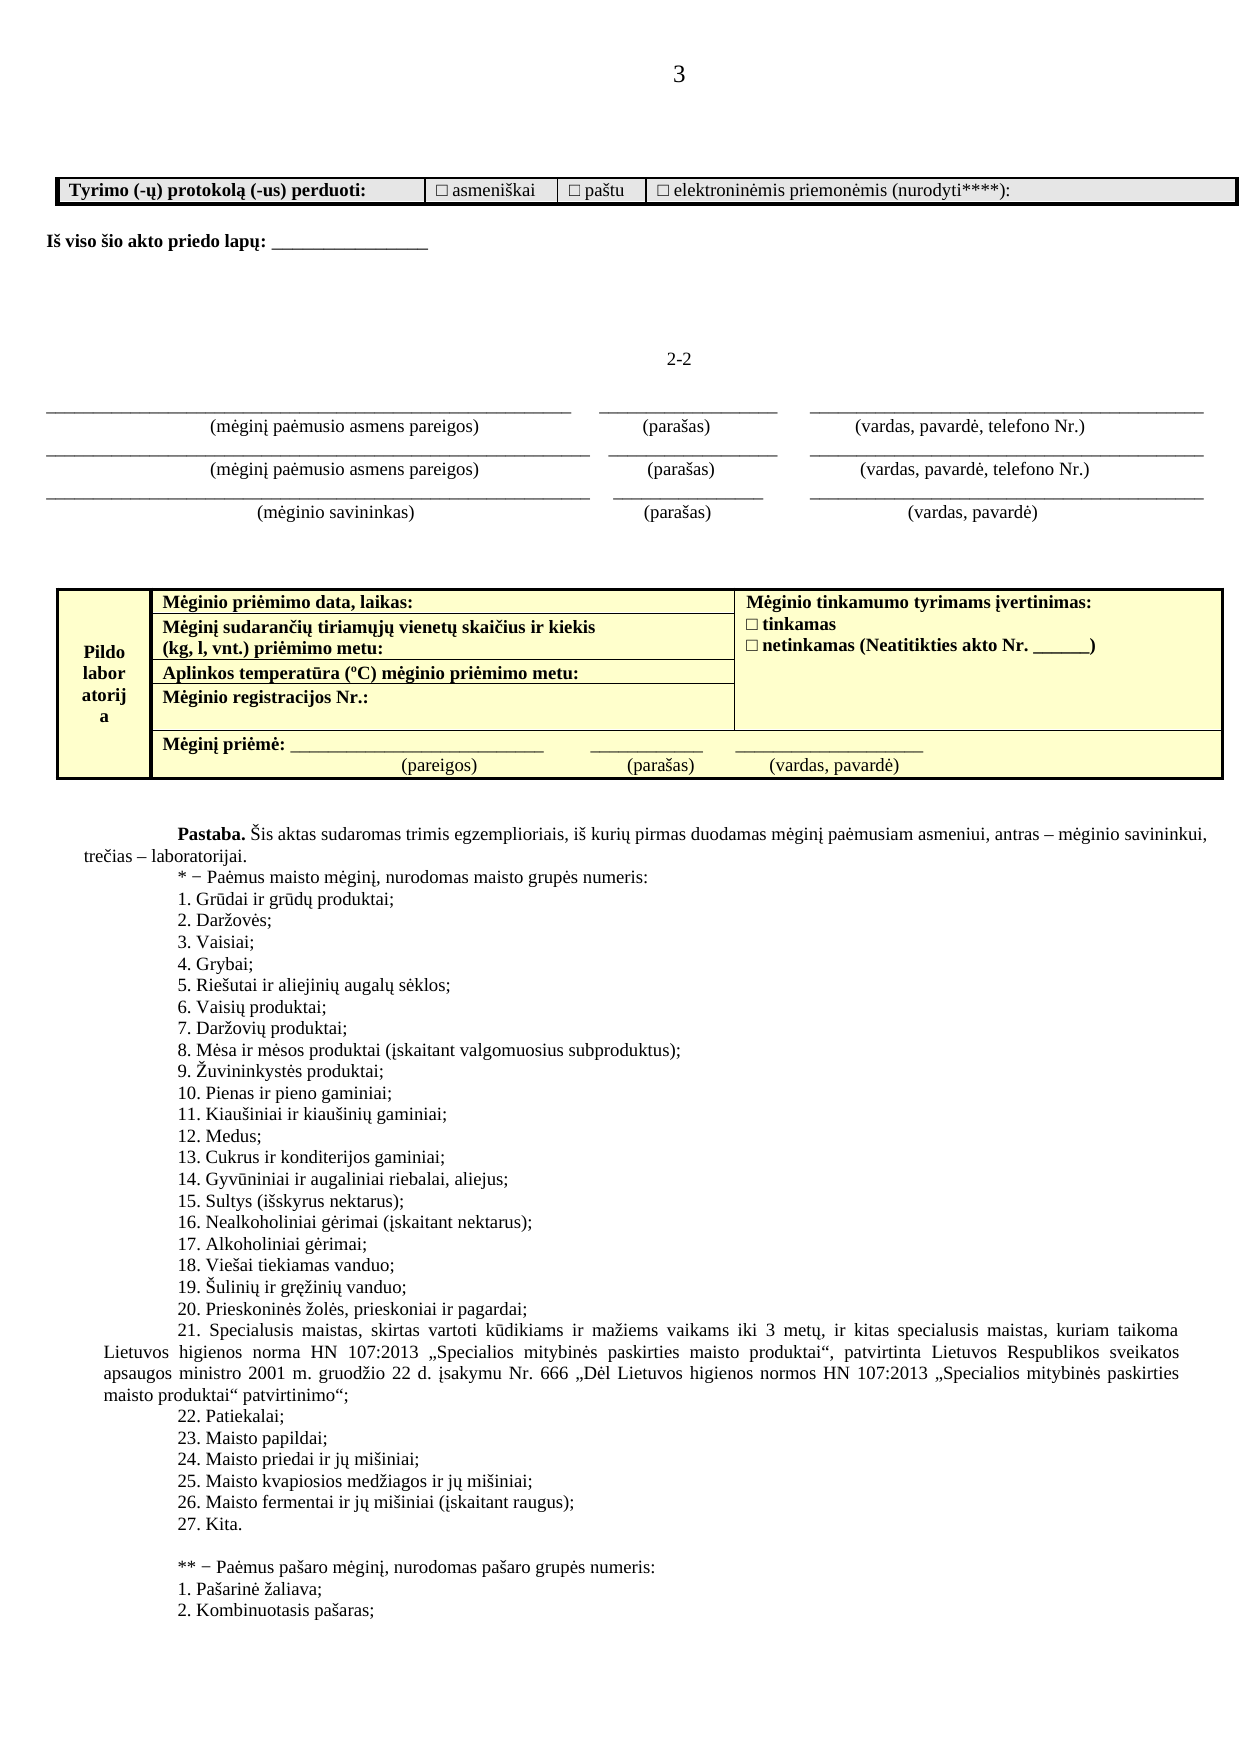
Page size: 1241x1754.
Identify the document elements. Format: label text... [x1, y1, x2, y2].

table_cell □ elektroninėmis priemonėmis (nurodyti****): [647, 179, 1235, 201]
table_header Mėginio tinkamumo tyrimams įvertinimas: □⁭ tinkamas □⁭ netinkamas (Neatitikties akto Nr. ______) [735, 591, 1221, 729]
table_cell Tyrimo (-ų) protokolą (-us) perduoti: [60, 179, 424, 201]
text 10. Pienas ir pieno gaminiai; [103, 1082, 1181, 1103]
text (mėginį paėmusio asmens pareigos) (parašas) (vardas, pavardė, telefono Nr.) [46, 458, 1240, 480]
text (mėginį paėmusio asmens pareigos) (parašas) (vardas, pavardė, telefono Nr.) [46, 415, 1240, 437]
text 21. Specialusis maistas, skirtas vartoti kūdikiams ir mažiems vaikams iki 3 metų, ir kitas specialusis maistas, kuriam taikoma Lietuvos higienos norma HN 107:2013 „Specialios mitybinės paskirties maisto produktai“, patvirtinta Lietuvos Respublikos sveikatos apsaugos ministro 2001 m. gruodžio 22 d. įsakymu Nr. 666 „Dėl Lietuvos higienos normos HN 107:2013 „Specialios mitybinės paskirties maisto produktai“ patvirtinimo“; [103, 1319, 1181, 1405]
text Iš viso šio akto priedo lapų: _______________ [46, 228, 1240, 252]
text 24. Maisto priedai ir jų mišiniai; [103, 1448, 1181, 1470]
text 5. Riešutai ir aliejinių augalų sėklos; [103, 974, 1181, 996]
text 9. Žuvininkystės produktai; [103, 1060, 1181, 1082]
table_cell □ paštu [558, 179, 645, 201]
text 3. Vaisiai; [103, 931, 1181, 952]
text 26. Maisto fermentai ir jų mišiniai (įskaitant raugus); [103, 1491, 1181, 1513]
table_cell Mėginį priėmė: ___________________________ ____________ ____________________ (pareigos) (parašas) (vardas, pavardė) [153, 731, 1221, 777]
table_cell Aplinkos temperatūra (ºC) mėginio priėmimo metu: [153, 660, 734, 683]
text (mėginio savininkas) (parašas) (vardas, pavardė) [46, 501, 1240, 523]
text 4. Grybai; [103, 952, 1181, 974]
text 22. Patiekalai; [103, 1405, 1181, 1427]
text 1. Grūdai ir grūdų produktai; [103, 888, 1181, 909]
text 2. Daržovės; [103, 909, 1181, 931]
text 13. Cukrus ir konditerijos gaminiai; [103, 1146, 1181, 1168]
text 8. Mėsa ir mėsos produktai (įskaitant valgomuosius subproduktus); [103, 1039, 1181, 1060]
text 12. Medus; [103, 1125, 1181, 1146]
text ** − Paėmus pašaro mėginį, nurodomas pašaro grupės numeris: [65, 1556, 1181, 1578]
table_header Mėginio priėmimo data, laikas: [153, 591, 734, 612]
text 14. Gyvūniniai ir augaliniai riebalai, aliejus; [103, 1168, 1181, 1189]
text * − Paėmus maisto mėginį, nurodomas maisto grupės numeris: [177, 866, 1181, 888]
text 15. Sultys (išskyrus nektarus); [103, 1189, 1181, 1211]
text __________________________________________________________ ________________ __________________________________________ [46, 480, 1240, 501]
text __________________________________________________________ __________________ __________________________________________ [46, 437, 1240, 458]
text 23. Maisto papildai; [103, 1427, 1181, 1448]
table_cell Mėginį sudarančių tiriamųjų vienetų skaičius ir kiekis (kg, l, vnt.) priėmimo metu: [153, 614, 734, 659]
text 18. Viešai tiekiamas vanduo; [103, 1254, 1181, 1276]
text Pastaba. Šis aktas sudaromas trimis egzemplioriais, iš kurių pirmas duodamas mėginį paėmusiam asmeniui, antras – mėginio savininkui, trečias – laboratorijai. [83, 823, 1240, 866]
table_header Pildo laboratorija [59, 591, 149, 777]
text 11. Kiaušiniai ir kiaušinių gaminiai; [103, 1103, 1181, 1125]
text 20. Prieskoninės žolės, prieskoniai ir pagardai; [103, 1297, 1181, 1319]
text 2-2 [46, 348, 1240, 369]
text 19. Šulinių ir gręžinių vanduo; [103, 1276, 1181, 1297]
text 7. Daržovių produktai; [103, 1017, 1181, 1039]
text 1. Pašarinė žaliava; [103, 1578, 1181, 1599]
text 16. Nealkoholiniai gėrimai (įskaitant nektarus); [103, 1211, 1181, 1233]
table_cell Mėginio registracijos Nr.: [153, 684, 734, 729]
text ________________________________________________________ ___________________ __________________________________________ [46, 394, 1240, 415]
text 17. Alkoholiniai gėrimai; [103, 1233, 1181, 1254]
table_cell □ asmeniškai [426, 179, 557, 201]
text 2. Kombinuotasis pašaras; [103, 1599, 1181, 1621]
text 6. Vaisių produktai; [103, 996, 1181, 1017]
text 25. Maisto kvapiosios medžiagos ir jų mišiniai; [103, 1470, 1181, 1491]
text 27. Kita. [103, 1513, 1181, 1534]
